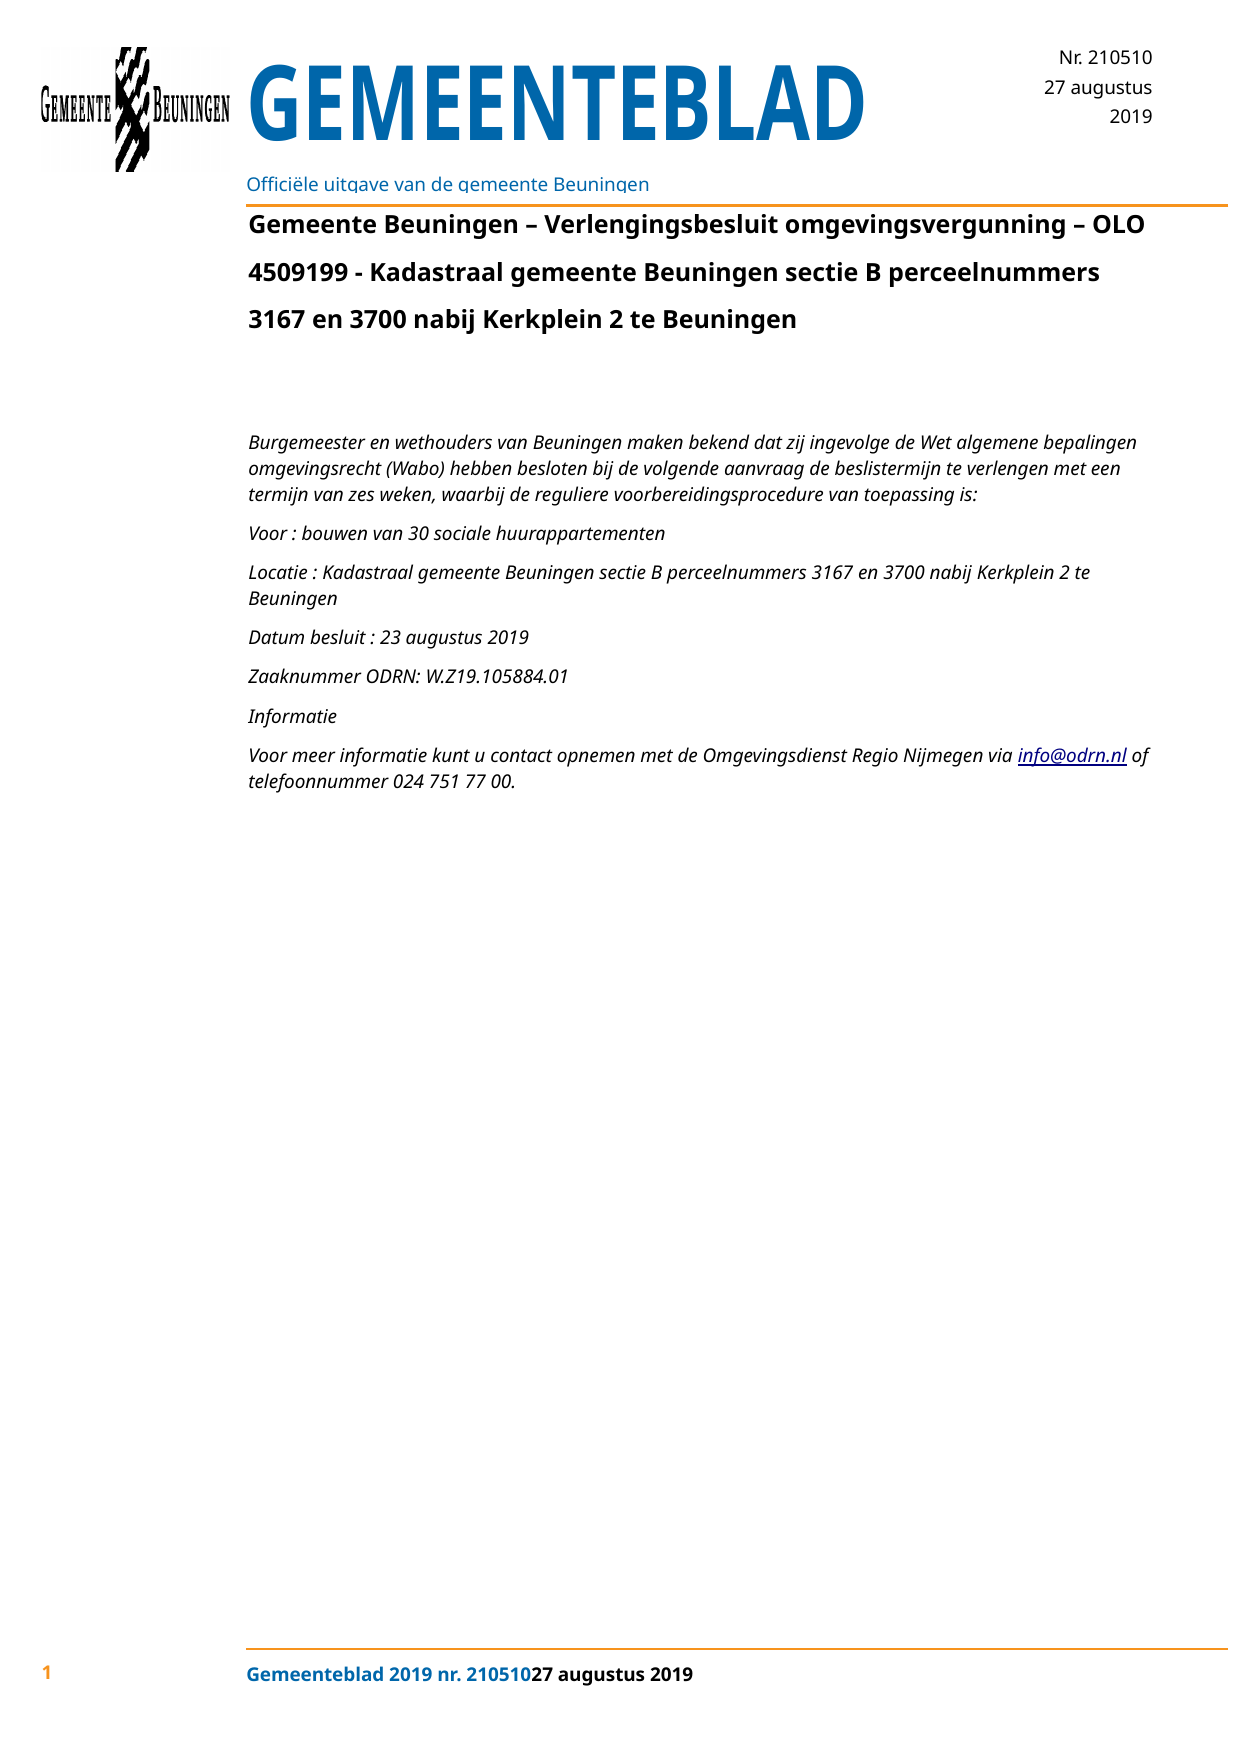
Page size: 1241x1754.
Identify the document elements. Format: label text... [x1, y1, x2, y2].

text Gemeente Beuningen – Verlengingsbesluit omgevingsvergunning – OLO 4509199 - Kadastraal gemeente Beuningen sectie B perceelnummers 3167 en 3700 nabij Kerkplein 2 te Beuningen [248, 207, 1152, 336]
picture [41, 47, 231, 172]
text Burgemeester en wethouders van Beuningen maken bekend dat zij ingevolge de Wet algemene bepalingen omgevingsrecht (Wabo) hebben besloten bij de volgende aanvraag de beslistermijn te verlengen met een termijn van zes weken, waarbij de reguliere voorbereidingsprocedure van toepassing is: [248, 429, 1152, 507]
text Voor meer informatie kunt u contact opnemen met de Omgevingsdienst Regio Nijmegen via info@odrn.nl of telefoonnummer 024 751 77 00. [248, 742, 1152, 794]
text Datum besluit : 23 augustus 2019 [248, 624, 1152, 650]
text Zaaknummer ODRN: W.Z19.105884.01 [248, 664, 1152, 689]
text Voor : bouwen van 30 sociale huurappartementen [248, 520, 1152, 546]
text Locatie : Kadastraal gemeente Beuningen sectie B perceelnummers 3167 en 3700 nabij Kerkplein 2 te Beuningen [248, 559, 1152, 611]
text Informatie [248, 703, 1152, 729]
